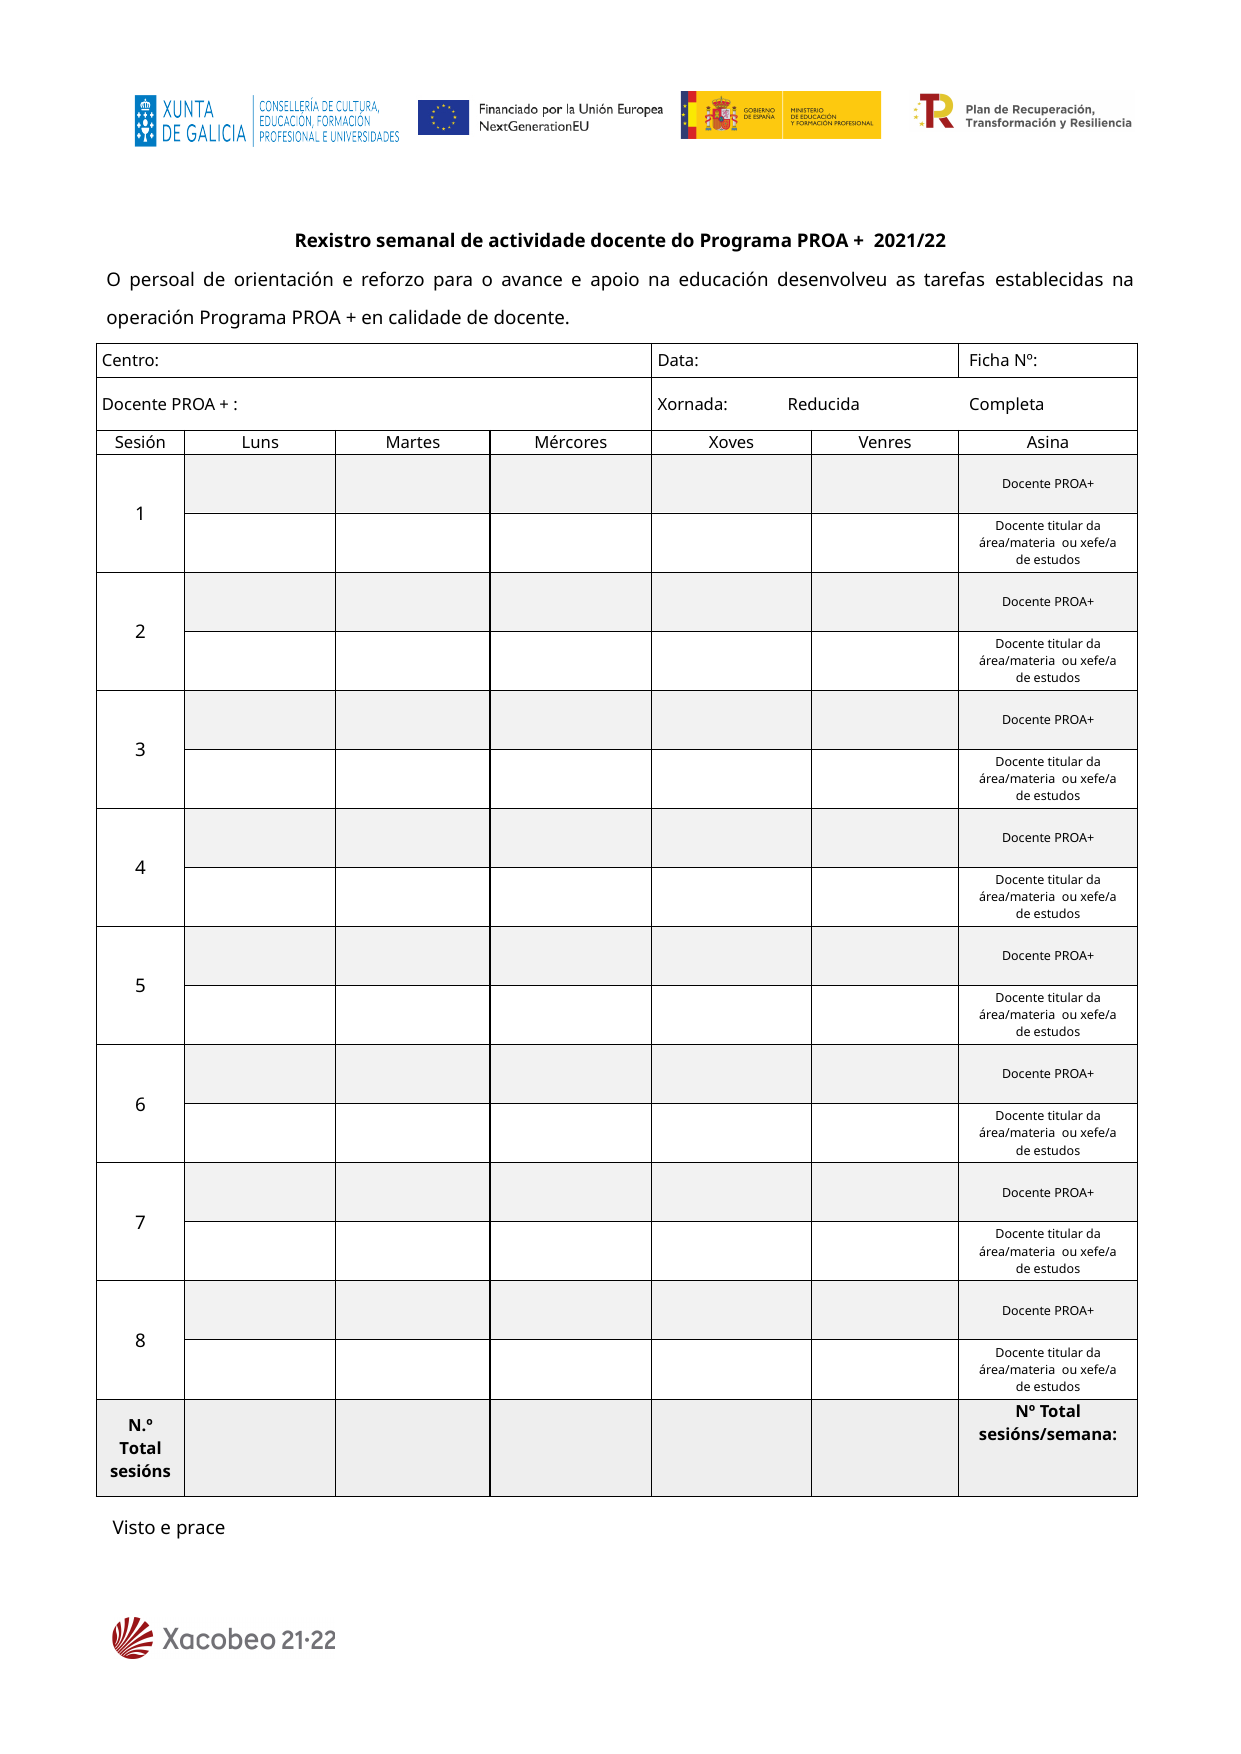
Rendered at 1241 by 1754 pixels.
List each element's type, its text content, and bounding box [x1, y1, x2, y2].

table_cell [185, 1045, 335, 1103]
table_cell [336, 573, 489, 631]
table_cell Docente PROA+ [959, 573, 1137, 631]
table_cell [491, 632, 651, 690]
table_cell [812, 986, 958, 1044]
table_cell [652, 927, 811, 985]
text Rexistro semanal de actividade docente do Programa PROA + 2021/22 [106, 228, 1134, 253]
table_cell [185, 809, 335, 867]
table_cell [185, 1163, 335, 1221]
table_cell [185, 986, 335, 1044]
table_cell [812, 1163, 958, 1221]
table_cell Martes [336, 431, 489, 453]
table_cell [652, 809, 811, 867]
table_cell [185, 868, 335, 926]
table_cell N.º Total sesións [97, 1400, 184, 1496]
table_cell Venres [812, 431, 958, 453]
table_cell Docente titular da área/materia ou xefe/a de estudos [959, 632, 1137, 690]
table_cell Asina [959, 431, 1137, 453]
table_cell [812, 1104, 958, 1162]
picture [410, 95, 671, 139]
table_cell [652, 1400, 811, 1496]
table_cell [812, 455, 958, 512]
table_cell [185, 1281, 335, 1339]
table_cell [336, 986, 489, 1044]
table_cell 5 [97, 927, 184, 1044]
table_cell [652, 514, 811, 572]
picture [680, 91, 882, 139]
table_cell [336, 514, 489, 572]
table_cell [336, 1281, 489, 1339]
table_cell [812, 1222, 958, 1280]
table_cell Docente titular da área/materia ou xefe/a de estudos [959, 868, 1137, 926]
table_cell Xornada: [652, 378, 782, 430]
table_cell [336, 455, 489, 512]
table_cell Docente PROA+ [959, 1163, 1137, 1221]
table_cell [652, 632, 811, 690]
table_cell [652, 986, 811, 1044]
table_cell Xoves [652, 431, 811, 453]
table_cell Docente titular da área/materia ou xefe/a de estudos [959, 986, 1137, 1044]
table_cell [652, 573, 811, 631]
table_cell [812, 750, 958, 808]
table_cell [652, 868, 811, 926]
table_cell Docente titular da área/materia ou xefe/a de estudos [959, 1222, 1137, 1280]
table_cell [185, 1104, 335, 1162]
table_cell [491, 573, 651, 631]
table_header Centro: [97, 344, 651, 377]
table_cell [491, 691, 651, 749]
picture [134, 95, 399, 147]
table_cell [185, 1340, 335, 1398]
table_cell [336, 1163, 489, 1221]
table_cell [185, 1400, 335, 1496]
table_cell Docente PROA+ [959, 1281, 1137, 1339]
table_cell Mércores [491, 431, 651, 453]
table_cell [812, 691, 958, 749]
table_cell [336, 691, 489, 749]
table_cell [812, 868, 958, 926]
table_cell [812, 1340, 958, 1398]
table_cell Docente titular da área/materia ou xefe/a de estudos [959, 1104, 1137, 1162]
table_cell Luns [185, 431, 335, 453]
table_cell Docente PROA+ [959, 1045, 1137, 1103]
table_cell [812, 514, 958, 572]
table_cell 3 [97, 691, 184, 808]
table_cell [652, 750, 811, 808]
table_cell Docente PROA+ [959, 927, 1137, 985]
table_cell Sesión [97, 431, 184, 453]
table_cell 4 [97, 809, 184, 926]
table_cell [185, 632, 335, 690]
table_cell [336, 1400, 489, 1496]
table_cell 8 [97, 1281, 184, 1398]
table_header Data: [652, 344, 958, 377]
table_cell Docente PROA+ [959, 455, 1137, 512]
table_cell [491, 1163, 651, 1221]
table_cell [491, 927, 651, 985]
table_cell [336, 1340, 489, 1398]
table_cell 7 [97, 1163, 184, 1280]
picture [112, 1617, 335, 1659]
table_cell [652, 1340, 811, 1398]
table_cell [336, 1045, 489, 1103]
table_cell [185, 514, 335, 572]
table_cell [812, 573, 958, 631]
table_cell [185, 455, 335, 512]
table_cell [652, 691, 811, 749]
table_cell [336, 1222, 489, 1280]
table_cell [652, 1104, 811, 1162]
table_cell [652, 455, 811, 512]
table_cell [336, 809, 489, 867]
table_cell [812, 927, 958, 985]
table_cell [491, 1340, 651, 1398]
table_cell [812, 1400, 958, 1496]
table_cell [185, 691, 335, 749]
table_cell 1 [97, 455, 184, 572]
table_cell [491, 809, 651, 867]
table_cell [652, 1222, 811, 1280]
table_cell [652, 1163, 811, 1221]
table_cell Completa [959, 378, 1137, 430]
table_cell [491, 1222, 651, 1280]
table_cell [185, 573, 335, 631]
table_cell [336, 868, 489, 926]
table_cell [812, 1045, 958, 1103]
table_cell [812, 809, 958, 867]
table_cell [491, 750, 651, 808]
table_cell Docente titular da área/materia ou xefe/a de estudos [959, 1340, 1137, 1398]
table_cell [652, 1045, 811, 1103]
table_cell [491, 868, 651, 926]
table_cell [336, 927, 489, 985]
table_cell [491, 1400, 651, 1496]
table_cell [185, 750, 335, 808]
table_cell [185, 1222, 335, 1280]
table_cell Docente PROA+ [959, 809, 1137, 867]
table_cell [491, 986, 651, 1044]
table_cell Docente PROA+ [959, 691, 1137, 749]
table_header Ficha Nº: [959, 344, 1137, 377]
table_cell [812, 632, 958, 690]
text O persoal de orientación e reforzo para o avance e apoio na educación desenvolveu as tarefas establecidas na operación Programa PROA + en calidade de docente. [106, 266, 1134, 330]
table_cell [491, 514, 651, 572]
table_cell [336, 1104, 489, 1162]
table_cell 6 [97, 1045, 184, 1162]
table_cell [491, 1104, 651, 1162]
table_cell [185, 927, 335, 985]
table_cell Reducida [782, 378, 959, 430]
table_cell [491, 1045, 651, 1103]
table_cell Nº Total sesións/semana: [959, 1400, 1137, 1496]
table_cell Docente PROA + : [97, 378, 651, 430]
table_cell 2 [97, 573, 184, 690]
table_cell Docente titular da área/materia ou xefe/a de estudos [959, 750, 1137, 808]
table_cell [652, 1281, 811, 1339]
table_cell [491, 455, 651, 512]
table_cell Docente titular da área/materia ou xefe/a de estudos [959, 514, 1137, 572]
table_cell [491, 1281, 651, 1339]
table_cell [812, 1281, 958, 1339]
picture [909, 90, 1136, 132]
text Visto e prace [112, 1514, 1128, 1540]
table_cell [336, 750, 489, 808]
table_cell [336, 632, 489, 690]
